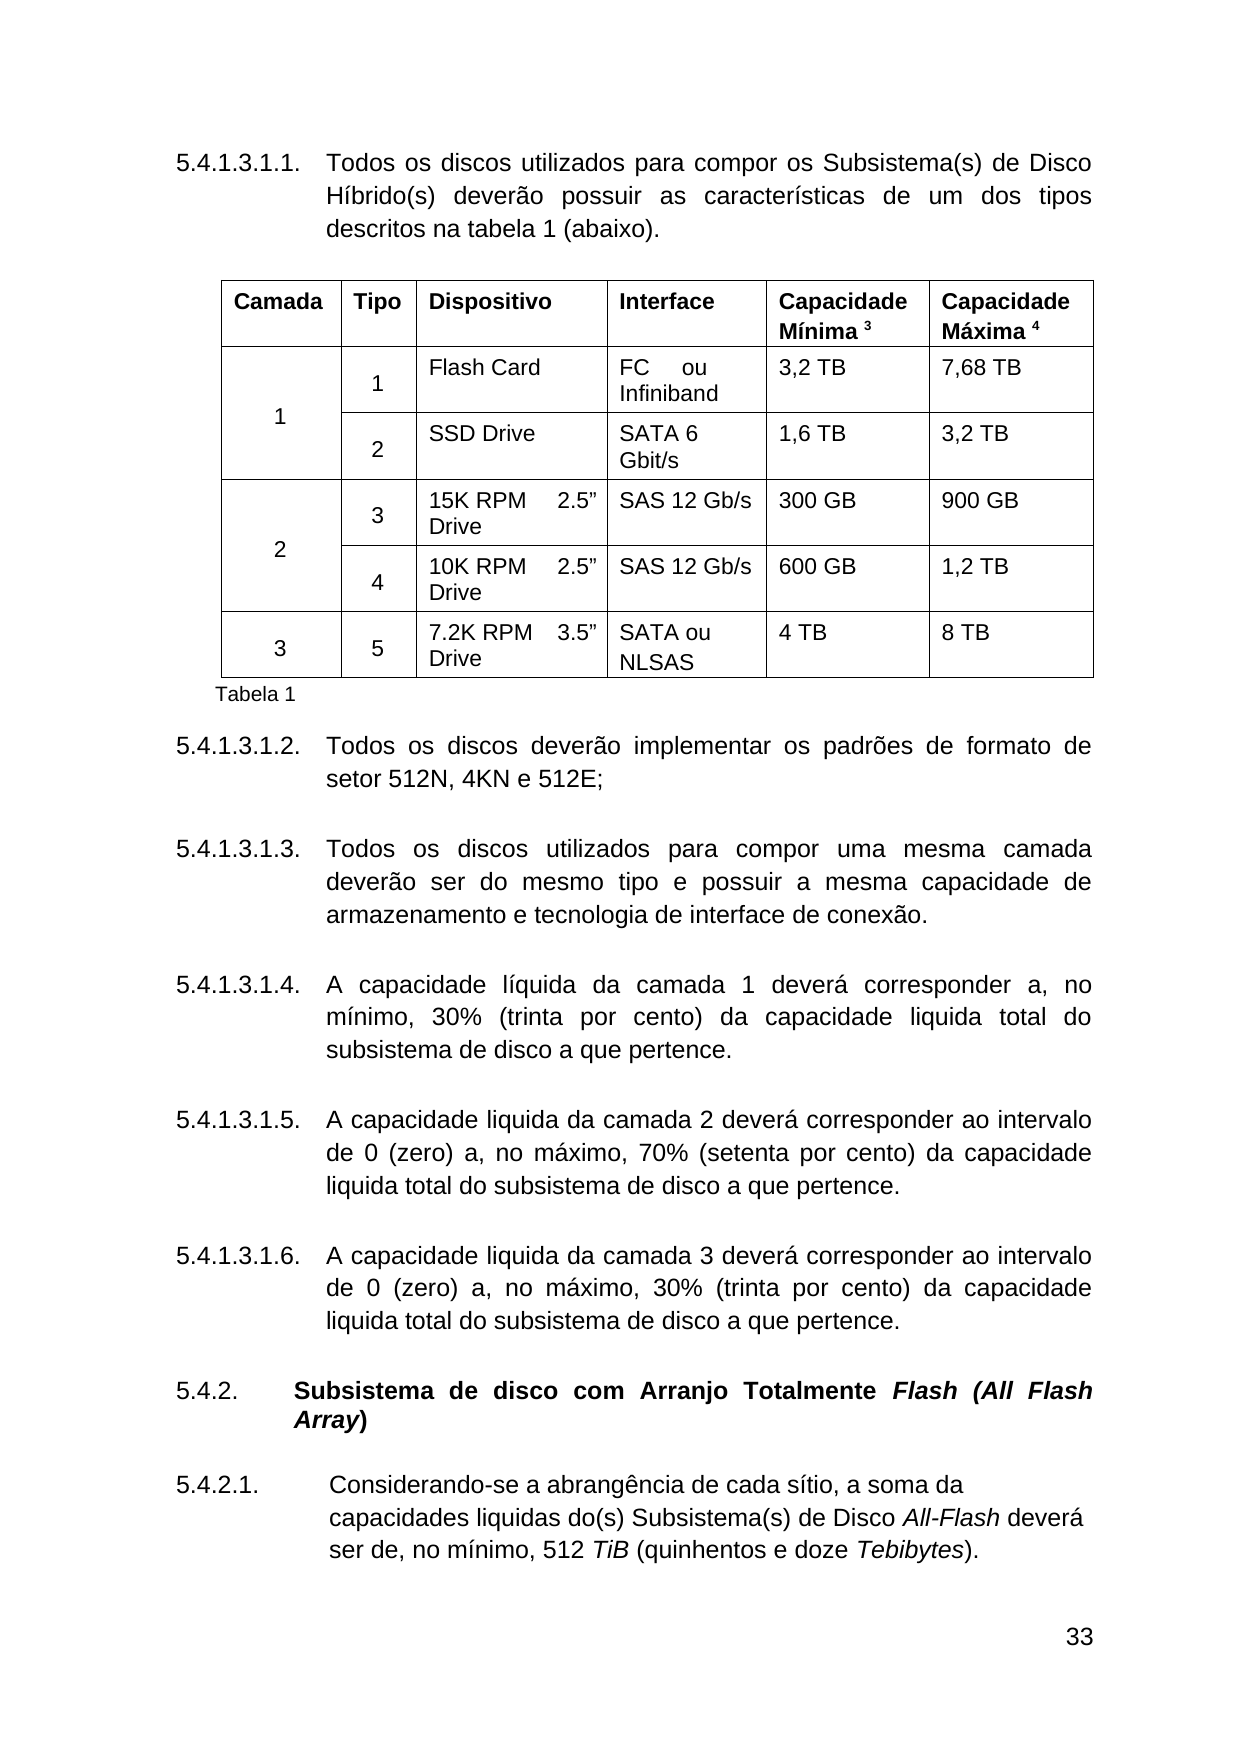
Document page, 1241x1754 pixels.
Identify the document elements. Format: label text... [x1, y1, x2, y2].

table_cell [556, 347, 607, 412]
list Todos os discos utilizados para compor uma mesma camada deverão ser do mesmo tipo e possuir a mesma capacidade de armazenamento e tecnologia de interface de conexão. [176, 834, 1093, 928]
table_cell 4 TB [767, 612, 929, 677]
table_cell SATA ou NLSAS [608, 612, 766, 677]
table_cell SAS 12 Gb/s [608, 546, 766, 611]
table_header Tipo [342, 281, 416, 346]
table_cell FC ou Infiniband [608, 347, 766, 412]
table_cell 3,2 TB [767, 347, 929, 412]
table_header Capacidade Mínima 3 [767, 281, 929, 346]
table_cell 2 [342, 413, 416, 478]
list Considerando-se a abrangência de cada sítio, a soma da capacidades liquidas do(s) Subsistema(s) de Disco All-Flash deverá ser de, no mínimo, 512 TiB (quinhentos e doze Tebibytes). [176, 1471, 1093, 1564]
table_header Camada [222, 281, 341, 346]
table_cell SSD Drive [417, 413, 556, 478]
table_cell 7.2K RPM Drive [417, 612, 556, 677]
table_cell 2.5” [556, 480, 607, 545]
table_cell 3 [342, 480, 416, 545]
table_cell 900 GB [930, 480, 1093, 545]
table_cell SAS 12 Gb/s [608, 480, 766, 545]
table_cell 10K RPM Drive [417, 546, 556, 611]
table_cell 7,68 TB [930, 347, 1093, 412]
list Todos os discos deverão implementar os padrões de formato de setor 512N, 4KN e 512E; [176, 731, 1093, 793]
table_cell 1,6 TB [767, 413, 929, 478]
list Subsistema de disco com Arranjo Totalmente Flash (All Flash Array) [176, 1376, 1093, 1434]
table_cell 300 GB [767, 480, 929, 545]
table_cell 5 [342, 612, 416, 677]
table_cell 600 GB [767, 546, 929, 611]
table_cell 8 TB [930, 612, 1093, 677]
table_cell SATA 6 Gbit/s [608, 413, 766, 478]
table_cell 3 [222, 612, 341, 677]
table_cell [556, 413, 607, 478]
table_cell 15K RPM Drive [417, 480, 556, 545]
list A capacidade líquida da camada 1 deverá corresponder a, no mínimo, 30% (trinta por cento) da capacidade liquida total do subsistema de disco a que pertence. [176, 970, 1093, 1064]
list A capacidade liquida da camada 3 deverá corresponder ao intervalo de 0 (zero) a, no máximo, 30% (trinta por cento) da capacidade liquida total do subsistema de disco a que pertence. [176, 1241, 1093, 1335]
text Tabela 1 [215, 678, 1095, 707]
list A capacidade liquida da camada 2 deverá corresponder ao intervalo de 0 (zero) a, no máximo, 70% (setenta por cento) da capacidade liquida total do subsistema de disco a que pertence. [176, 1105, 1093, 1199]
table_cell 4 [342, 546, 416, 611]
table_cell 1,2 TB [930, 546, 1093, 611]
table_header Capacidade Máxima 4 [930, 281, 1093, 346]
table_cell 1 [342, 347, 416, 412]
table_cell 3.5” [556, 612, 607, 677]
table_header Interface [608, 281, 766, 346]
table_cell 2.5” [556, 546, 607, 611]
table_header [556, 281, 607, 346]
table_cell 1 [222, 347, 341, 478]
table_cell 3,2 TB [930, 413, 1093, 478]
table_cell 2 [222, 480, 341, 611]
table_cell Flash Card [417, 347, 556, 412]
list Todos os discos utilizados para compor os Subsistema(s) de Disco Híbrido(s) deverão possuir as características de um dos tipos descritos na tabela 1 (abaixo). [176, 148, 1093, 242]
table_header Dispositivo [417, 281, 556, 346]
